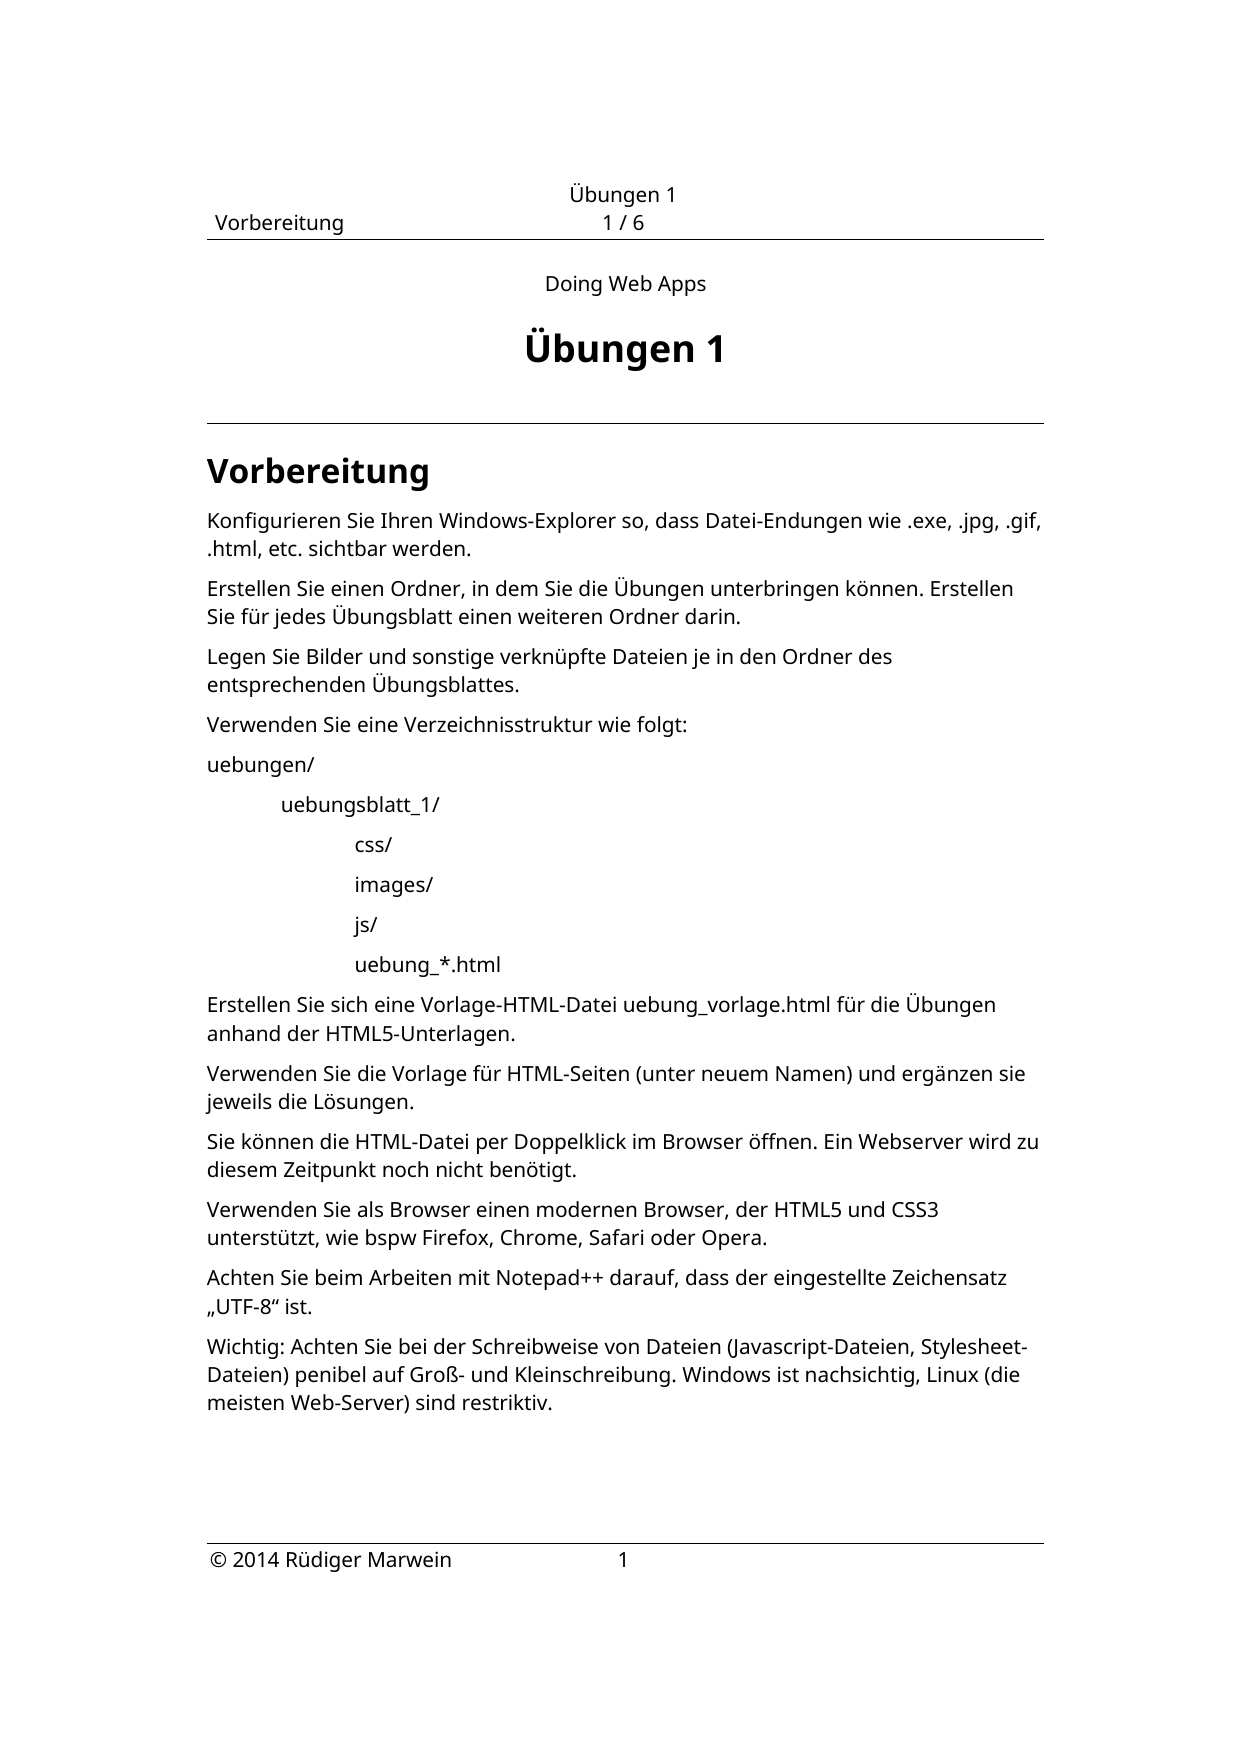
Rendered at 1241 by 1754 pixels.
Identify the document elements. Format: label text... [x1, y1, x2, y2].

text js/ [207, 911, 1044, 939]
text images/ [207, 871, 1044, 899]
text css/ [207, 831, 1044, 859]
text Sie können die HTML-Datei per Doppelklick im Browser öffnen. Ein Webserver wird zu diesem Zeitpunkt noch nicht benötigt. [207, 1127, 1044, 1183]
text Verwenden Sie eine Verzeichnisstruktur wie folgt: [207, 711, 1044, 739]
text uebungen/ [207, 751, 1044, 779]
text Erstellen Sie einen Ordner, in dem Sie die Übungen unterbringen können. Erstellen Sie für jedes Übungsblatt einen weiteren Ordner darin. [207, 574, 1044, 631]
text uebungsblatt_1/ [207, 791, 1044, 819]
subtitle Vorbereitung [207, 448, 1044, 493]
text uebung_*.html [207, 951, 1044, 979]
text Doing Web Apps [207, 269, 1044, 297]
text Erstellen Sie sich eine Vorlage-HTML-Datei uebung_vorlage.html für die Übungen anhand der HTML5-Unterlagen. [207, 991, 1044, 1047]
text Wichtig: Achten Sie bei der Schreibweise von Dateien (Javascript-Dateien, Stylesheet-Dateien) penibel auf Groß- und Kleinschreibung. Windows ist nachsichtig, Linux (die meisten Web-Server) sind restriktiv. [207, 1332, 1044, 1416]
text Achten Sie beim Arbeiten mit Notepad++ darauf, dass der eingestellte Zeichensatz „UTF-8“ ist. [207, 1263, 1044, 1320]
text Verwenden Sie die Vorlage für HTML-Seiten (unter neuem Namen) und ergänzen sie jeweils die Lösungen. [207, 1059, 1044, 1115]
text Verwenden Sie als Browser einen modernen Browser, der HTML5 und CSS3 unterstützt, wie bspw Firefox, Chrome, Safari oder Opera. [207, 1195, 1044, 1252]
text Konfigurieren Sie Ihren Windows-Explorer so, dass Datei-Endungen wie .exe, .jpg, .gif, .html, etc. sichtbar werden. [207, 506, 1044, 562]
title Übungen 1 [207, 322, 1044, 373]
text Legen Sie Bilder und sonstige verknüpfte Dateien je in den Ordner des entsprechenden Übungsblattes. [207, 642, 1044, 699]
